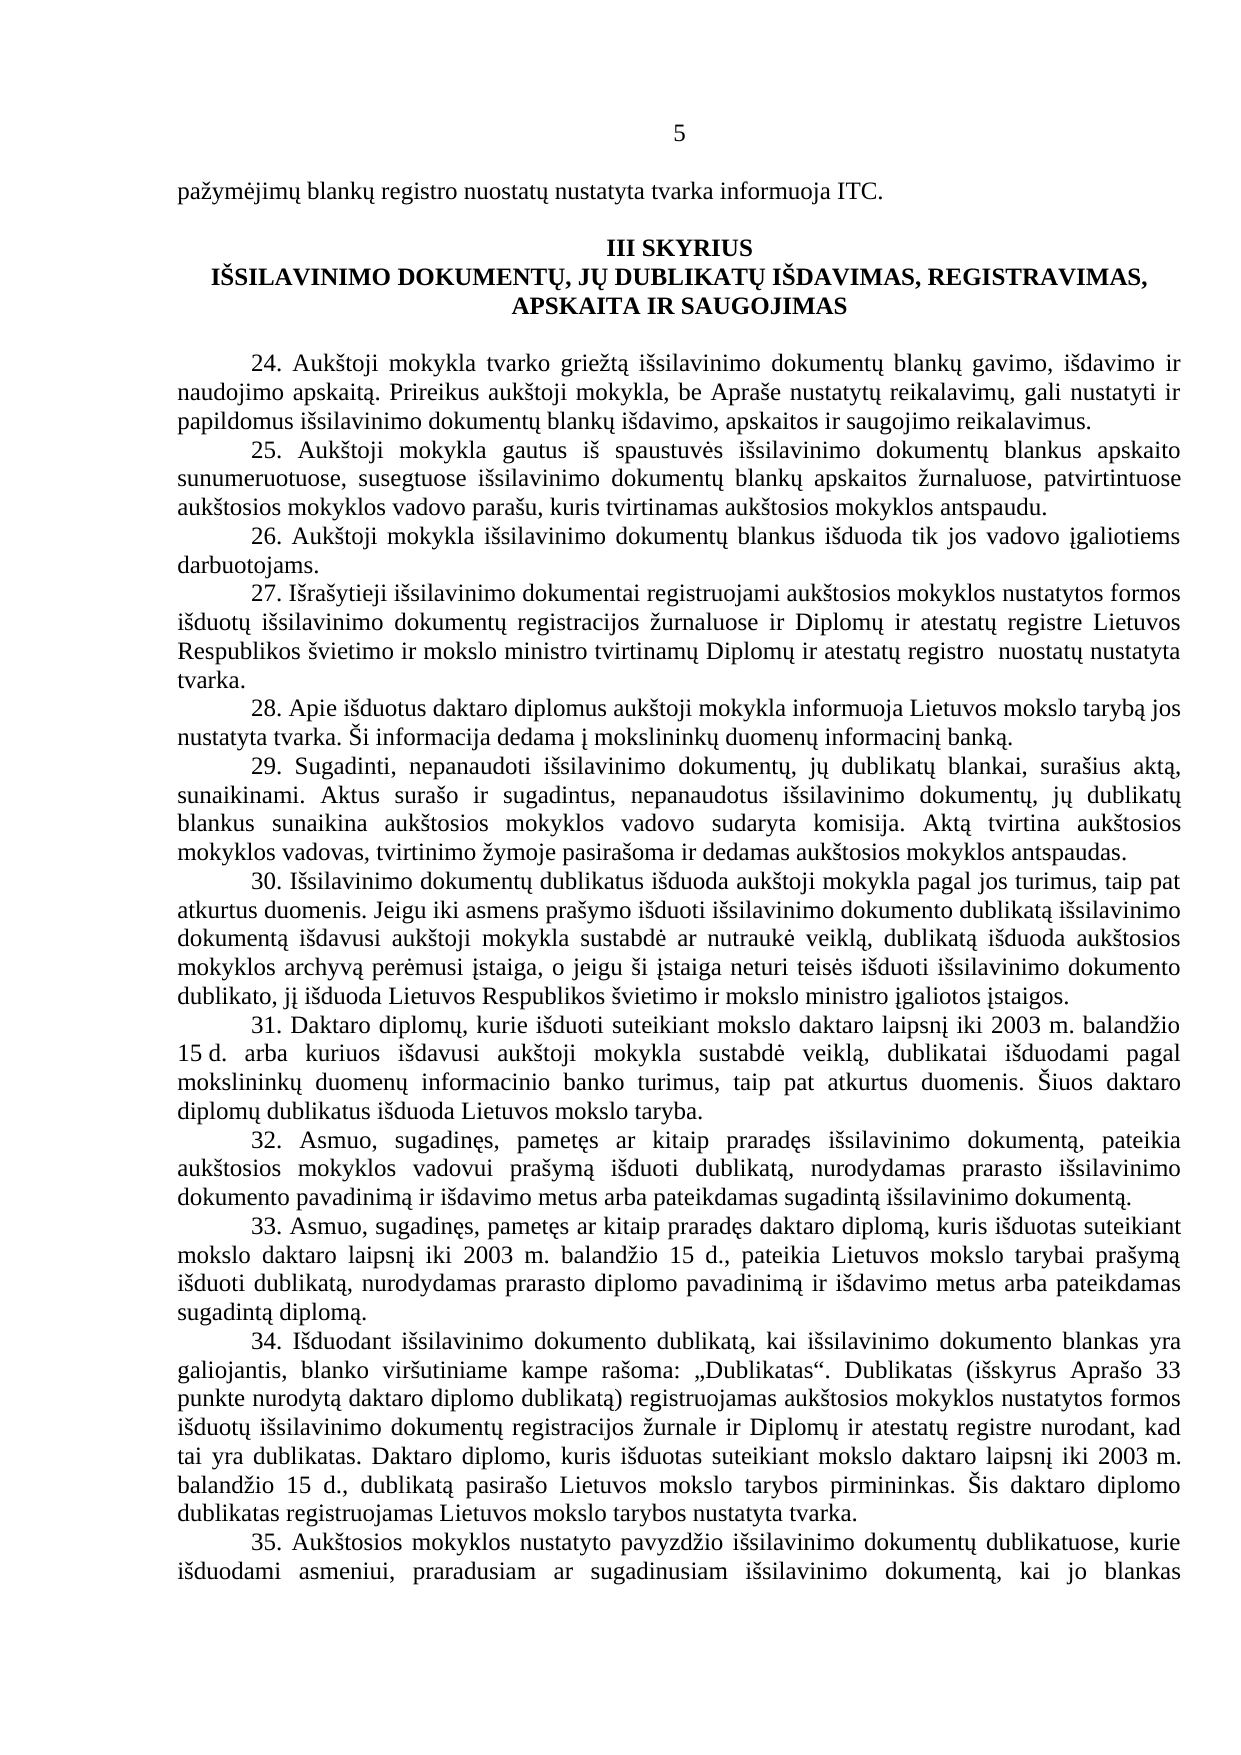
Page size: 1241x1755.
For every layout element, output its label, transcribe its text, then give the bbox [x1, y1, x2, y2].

text 30. Išsilavinimo dokumentų dublikatus išduoda aukštoji mokykla pagal jos turimus, taip pat atkurtus duomenis. Jeigu iki asmens prašymo išduoti išsilavinimo dokumento dublikatą išsilavinimo dokumentą išdavusi aukštoji mokykla sustabdė ar nutraukė veiklą, dublikatą išduoda aukštosios mokyklos archyvą perėmusi įstaiga, o jeigu ši įstaiga neturi teisės išduoti išsilavinimo dokumento dublikato, jį išduoda Lietuvos Respublikos švietimo ir mokslo ministro įgaliotos įstaigos. [177, 866, 1182, 1010]
text IŠSILAVINIMO DOKUMENTŲ, JŲ DUBLIKATŲ IŠDAVIMAS, REGISTRAVIMAS, APSKAITA IR SAUGOJIMAS [177, 262, 1182, 320]
text 26. Aukštoji mokykla išsilavinimo dokumentų blankus išduoda tik jos vadovo įgaliotiems darbuotojams. [177, 521, 1182, 578]
text 29. Sugadinti, nepanaudoti išsilavinimo dokumentų, jų dublikatų blankai, surašius aktą, sunaikinami. Aktus surašo ir sugadintus, nepanaudotus išsilavinimo dokumentų, jų dublikatų blankus sunaikina aukštosios mokyklos vadovo sudaryta komisija. Aktą tvirtina aukštosios mokyklos vadovas, tvirtinimo žymoje pasirašoma ir dedamas aukštosios mokyklos antspaudas. [177, 751, 1182, 866]
text 27. Išrašytieji išsilavinimo dokumentai registruojami aukštosios mokyklos nustatytos formos išduotų išsilavinimo dokumentų registracijos žurnaluose ir Diplomų ir atestatų registre Lietuvos Respublikos švietimo ir mokslo ministro tvirtinamų Diplomų ir atestatų registro nuostatų nustatyta tvarka. [177, 578, 1182, 693]
text pažymėjimų blankų registro nuostatų nustatyta tvarka informuoja ITC. [177, 176, 1182, 205]
text 31. Daktaro diplomų, kurie išduoti suteikiant mokslo daktaro laipsnį iki 2003 m. balandžio 15 d. arba kuriuos išdavusi aukštoji mokykla sustabdė veiklą, dublikatai išduodami pagal mokslininkų duomenų informacinio banko turimus, taip pat atkurtus duomenis. Šiuos daktaro diplomų dublikatus išduoda Lietuvos mokslo taryba. [177, 1010, 1182, 1125]
text 34. Išduodant išsilavinimo dokumento dublikatą, kai išsilavinimo dokumento blankas yra galiojantis, blanko viršutiniame kampe rašoma: „Dublikatas“. Dublikatas (išskyrus Aprašo 33 punkte nurodytą daktaro diplomo dublikatą) registruojamas aukštosios mokyklos nustatytos formos išduotų išsilavinimo dokumentų registracijos žurnale ir Diplomų ir atestatų registre nurodant, kad tai yra dublikatas. Daktaro diplomo, kuris išduotas suteikiant mokslo daktaro laipsnį iki 2003 m. balandžio 15 d., dublikatą pasirašo Lietuvos mokslo tarybos pirmininkas. Šis daktaro diplomo dublikatas registruojamas Lietuvos mokslo tarybos nustatyta tvarka. [177, 1326, 1182, 1527]
text 24. Aukštoji mokykla tvarko griežtą išsilavinimo dokumentų blankų gavimo, išdavimo ir naudojimo apskaitą. Prireikus aukštoji mokykla, be Apraše nustatytų reikalavimų, gali nustatyti ir papildomus išsilavinimo dokumentų blankų išdavimo, apskaitos ir saugojimo reikalavimus. [177, 348, 1182, 435]
text 35. Aukštosios mokyklos nustatyto pavyzdžio išsilavinimo dokumentų dublikatuose, kurie išduodami asmeniui, praradusiam ar sugadinusiam išsilavinimo dokumentą, kai jo blankas [177, 1527, 1182, 1585]
text 32. Asmuo, sugadinęs, pametęs ar kitaip praradęs išsilavinimo dokumentą, pateikia aukštosios mokyklos vadovui prašymą išduoti dublikatą, nurodydamas prarasto išsilavinimo dokumento pavadinimą ir išdavimo metus arba pateikdamas sugadintą išsilavinimo dokumentą. [177, 1125, 1182, 1211]
text III SKYRIUS [177, 233, 1182, 262]
text 33. Asmuo, sugadinęs, pametęs ar kitaip praradęs daktaro diplomą, kuris išduotas suteikiant mokslo daktaro laipsnį iki 2003 m. balandžio 15 d., pateikia Lietuvos mokslo tarybai prašymą išduoti dublikatą, nurodydamas prarasto diplomo pavadinimą ir išdavimo metus arba pateikdamas sugadintą diplomą. [177, 1211, 1182, 1326]
text 25. Aukštoji mokykla gautus iš spaustuvės išsilavinimo dokumentų blankus apskaito sunumeruotuose, susegtuose išsilavinimo dokumentų blankų apskaitos žurnaluose, patvirtintuose aukštosios mokyklos vadovo parašu, kuris tvirtinamas aukštosios mokyklos antspaudu. [177, 435, 1182, 521]
text 28. Apie išduotus daktaro diplomus aukštoji mokykla informuoja Lietuvos mokslo tarybą jos nustatyta tvarka. Ši informacija dedama į mokslininkų duomenų informacinį banką. [177, 693, 1182, 751]
